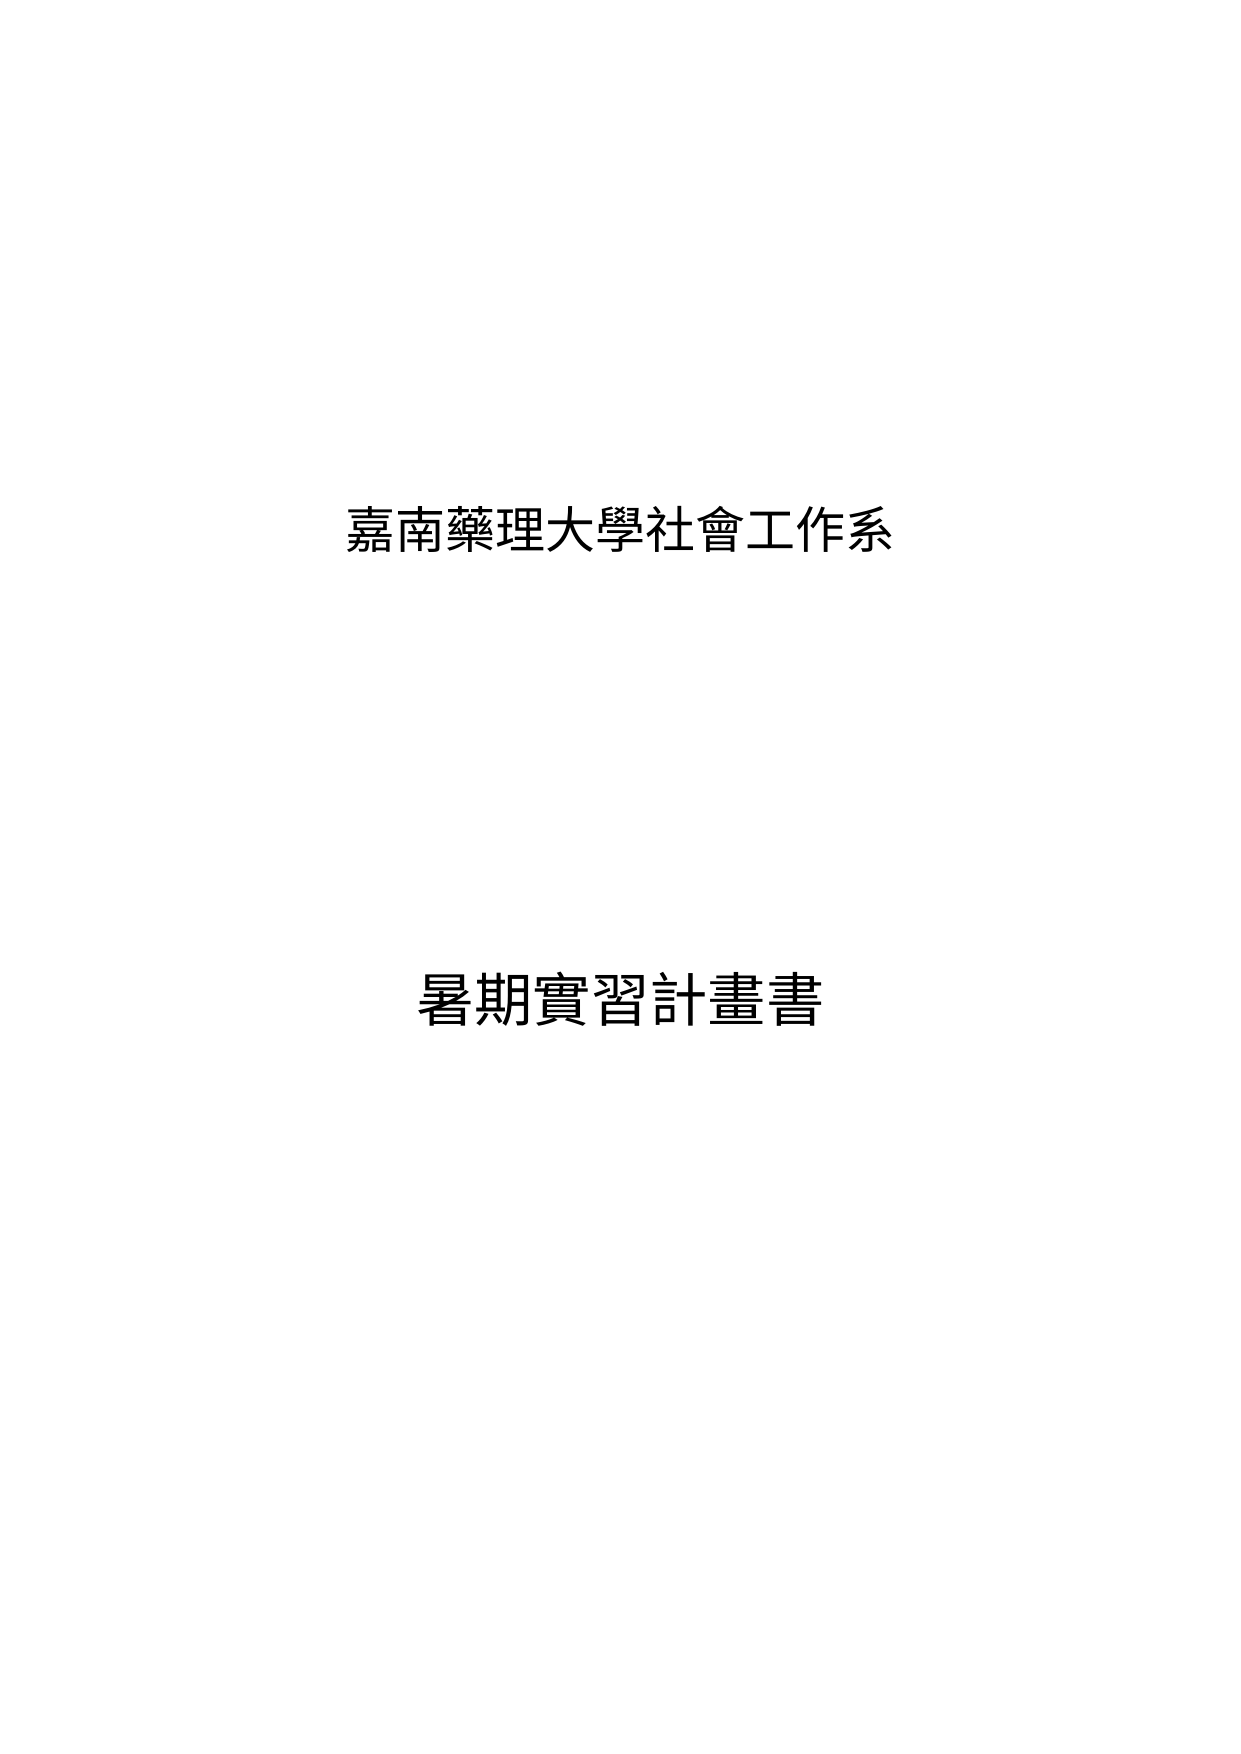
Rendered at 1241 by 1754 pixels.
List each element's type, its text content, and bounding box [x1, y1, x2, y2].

text 暑期實習計畫書 [118, 939, 1122, 1052]
text 嘉南藥理大學社會工作系 [118, 489, 1122, 564]
